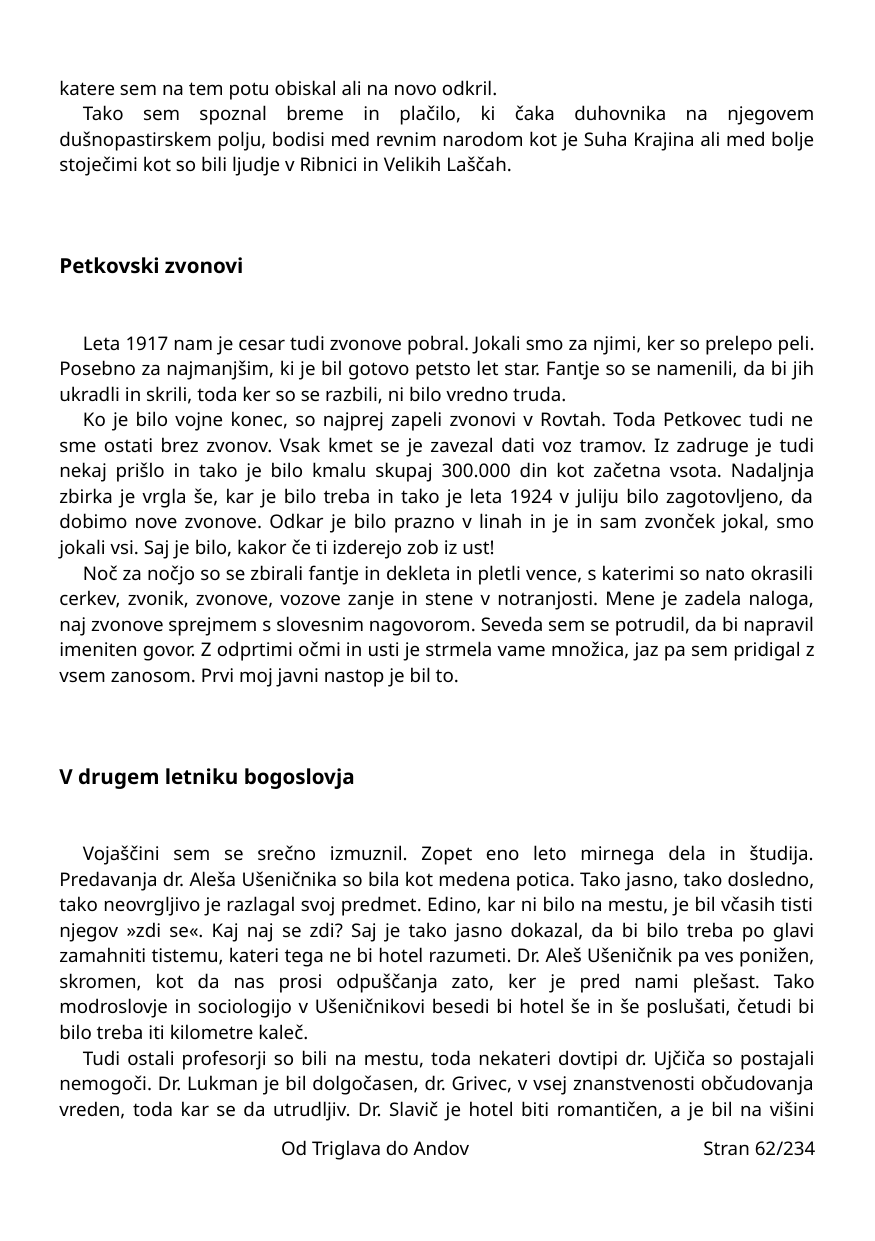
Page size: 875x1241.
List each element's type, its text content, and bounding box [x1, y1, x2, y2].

text Noč za nočjo so se zbirali fantje in dekleta in pletli vence, s katerimi so nato okrasili cerkev, zvonik, zvonove, vozove zanje in stene v notranjosti. Mene je zadela naloga, naj zvonove sprejmem s slovesnim nagovorom. Seveda sem se potrudil, da bi napravil imeniten govor. Z odprtimi očmi in usti je strmela vame množica, jaz pa sem pridigal z vsem zanosom. Prvi moj javni nastop je bil to. [59, 560, 815, 687]
subtitle V drugem letniku bogoslovja [59, 738, 815, 790]
text Tako sem spoznal breme in plačilo, ki čaka duhovnika na njegovem dušnopastirskem polju, bodisi med revnim narodom kot je Suha Krajina ali med bolje stoječimi kot so bili ljudje v Ribnici in Velikih Laščah. [59, 101, 815, 177]
text Ko je bilo vojne konec, so najprej zapeli zvonovi v Rovtah. Toda Petkovec tudi ne sme ostati brez zvonov. Vsak kmet se je zavezal dati voz tramov. Iz zadruge je tudi nekaj prišlo in tako je bilo kmalu skupaj 300.000 din kot začetna vsota. Nadaljnja zbirka je vrgla še, kar je bilo treba in tako je leta 1924 v juliju bilo zagotovljeno, da dobimo nove zvonove. Odkar je bilo prazno v linah in je in sam zvonček jokal, smo jokali vsi. Saj je bilo, kakor če ti izderejo zob iz ust! [59, 407, 815, 560]
text Leta 1917 nam je cesar tudi zvonove pobral. Jokali smo za njimi, ker so prelepo peli. Posebno za najmanjšim, ki je bil gotovo petsto let star. Fantje so se namenili, da bi jih ukradli in skrili, toda ker so se razbili, ni bilo vredno truda. [59, 330, 815, 407]
text Tudi ostali profesorji so bili na mestu, toda nekateri dovtipi dr. Ujčiča so postajali nemogoči. Dr. Lukman je bil dolgočasen, dr. Grivec, v vsej znanstvenosti občudovanja vreden, toda kar se da utrudljiv. Dr. Slavič je hotel biti romantičen, a je bil na višini [59, 1045, 815, 1121]
subtitle Petkovski zvonovi [59, 228, 815, 280]
text Vojaščini sem se srečno izmuznil. Zopet eno leto mirnega dela in študija. Predavanja dr. Aleša Ušeničnika so bila kot medena potica. Tako jasno, tako dosledno, tako neovrgljivo je razlagal svoj predmet. Edino, kar ni bilo na mestu, je bil včasih tisti njegov »zdi se«. Kaj naj se zdi? Saj je tako jasno dokazal, da bi bilo treba po glavi zamahniti tistemu, kateri tega ne bi hotel razumeti. Dr. Aleš Ušeničnik pa ves ponižen, skromen, kot da nas prosi odpuščanja zato, ker je pred nami plešast. Tako modroslovje in sociologijo v Ušeničnikovi besedi bi hotel še in še poslušati, četudi bi bilo treba iti kilometre kaleč. [59, 841, 815, 1045]
text katere sem na tem potu obiskal ali na novo odkril. [59, 75, 815, 101]
